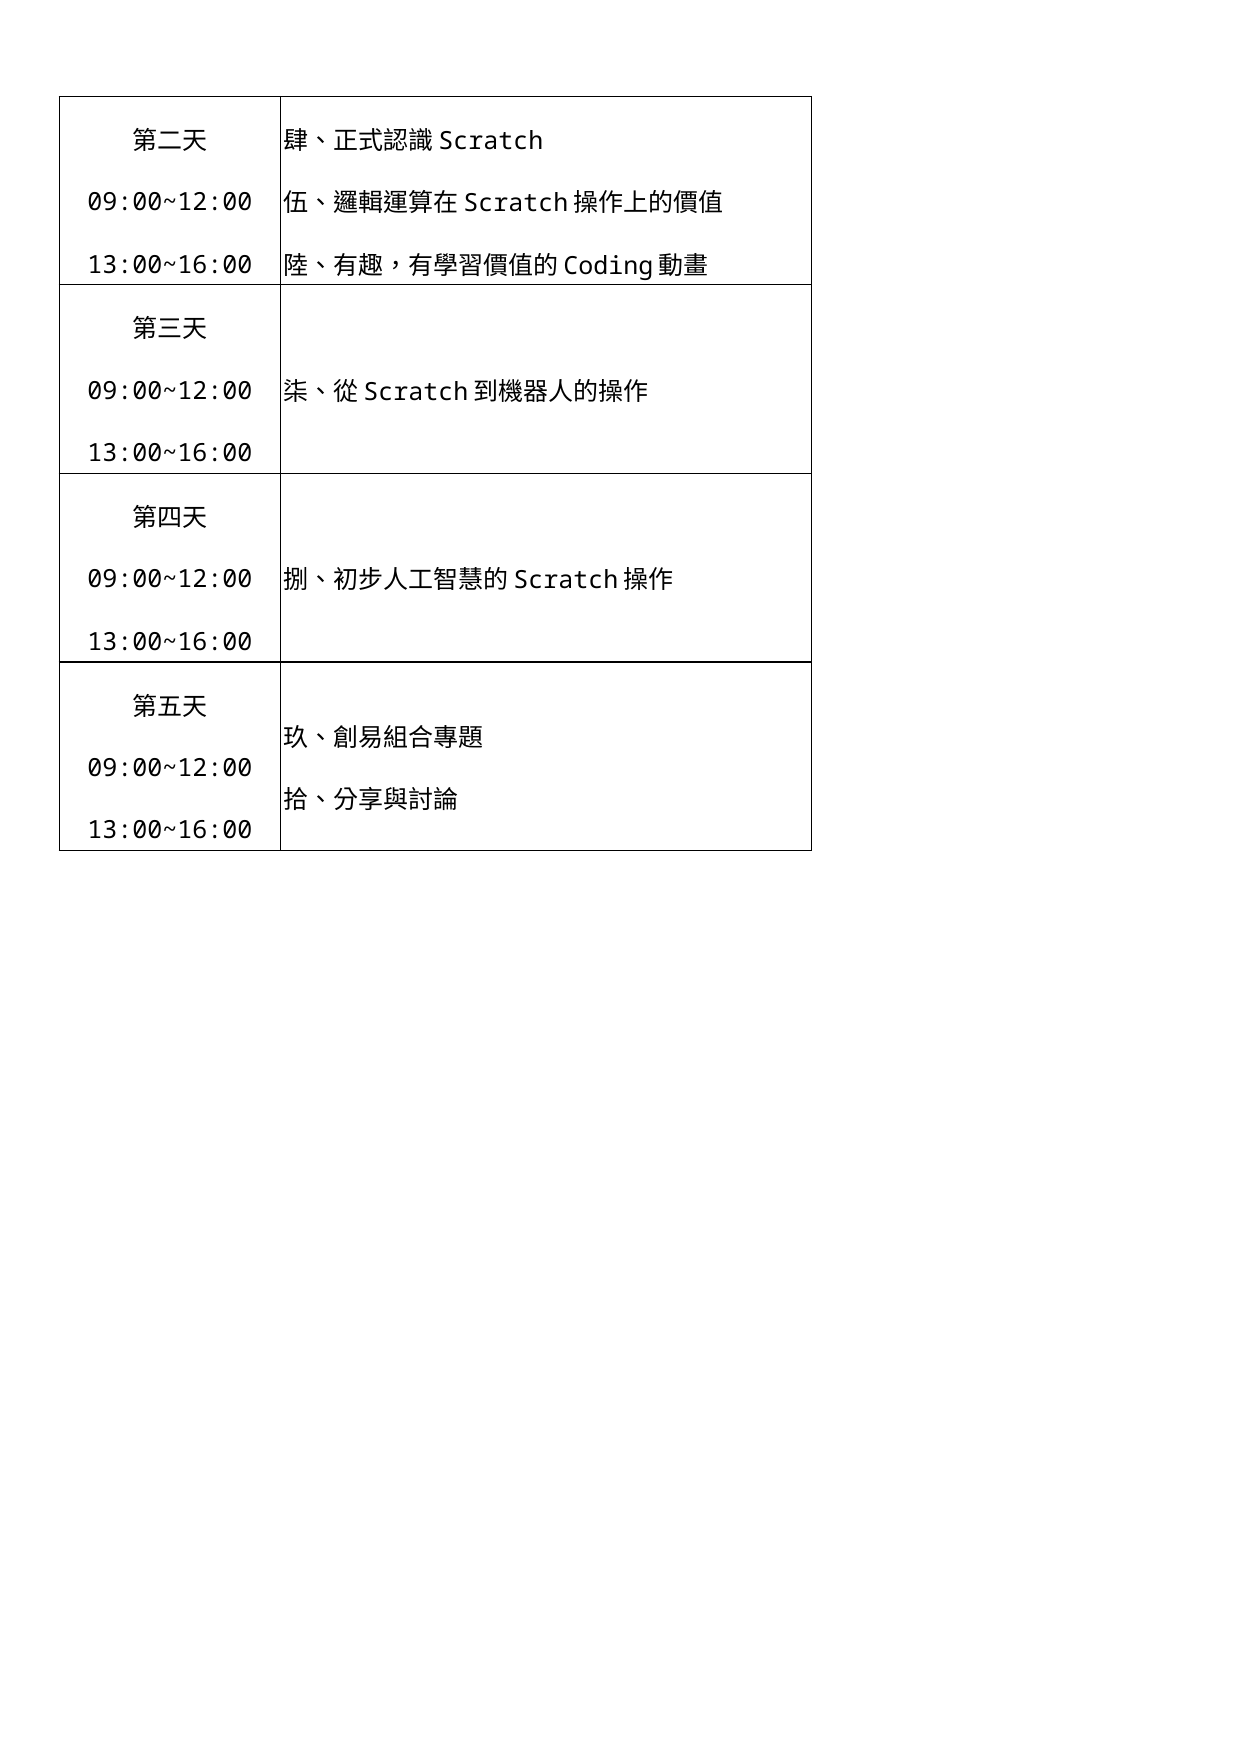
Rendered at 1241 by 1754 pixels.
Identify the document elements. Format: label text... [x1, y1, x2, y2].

table_cell 第四天09:00~12:00 13:00~16:00 [60, 474, 280, 661]
table_cell 第二天09:00~12:00 13:00~16:00 [60, 97, 280, 284]
table_cell 捌、初步人工智慧的Scratch操作 [281, 474, 811, 661]
table_cell 第五天09:00~12:00 13:00~16:00 [60, 663, 280, 850]
table_cell 第三天09:00~12:00 13:00~16:00 [60, 285, 280, 473]
table_cell 肆、正式認識Scratch 伍、邏輯運算在Scratch操作上的價值 陸、有趣，有學習價值的Coding動畫 [281, 97, 811, 284]
table_cell 玖、創易組合專題 拾、分享與討論 [281, 663, 811, 850]
table_cell 柒、從Scratch到機器人的操作 [281, 285, 811, 473]
